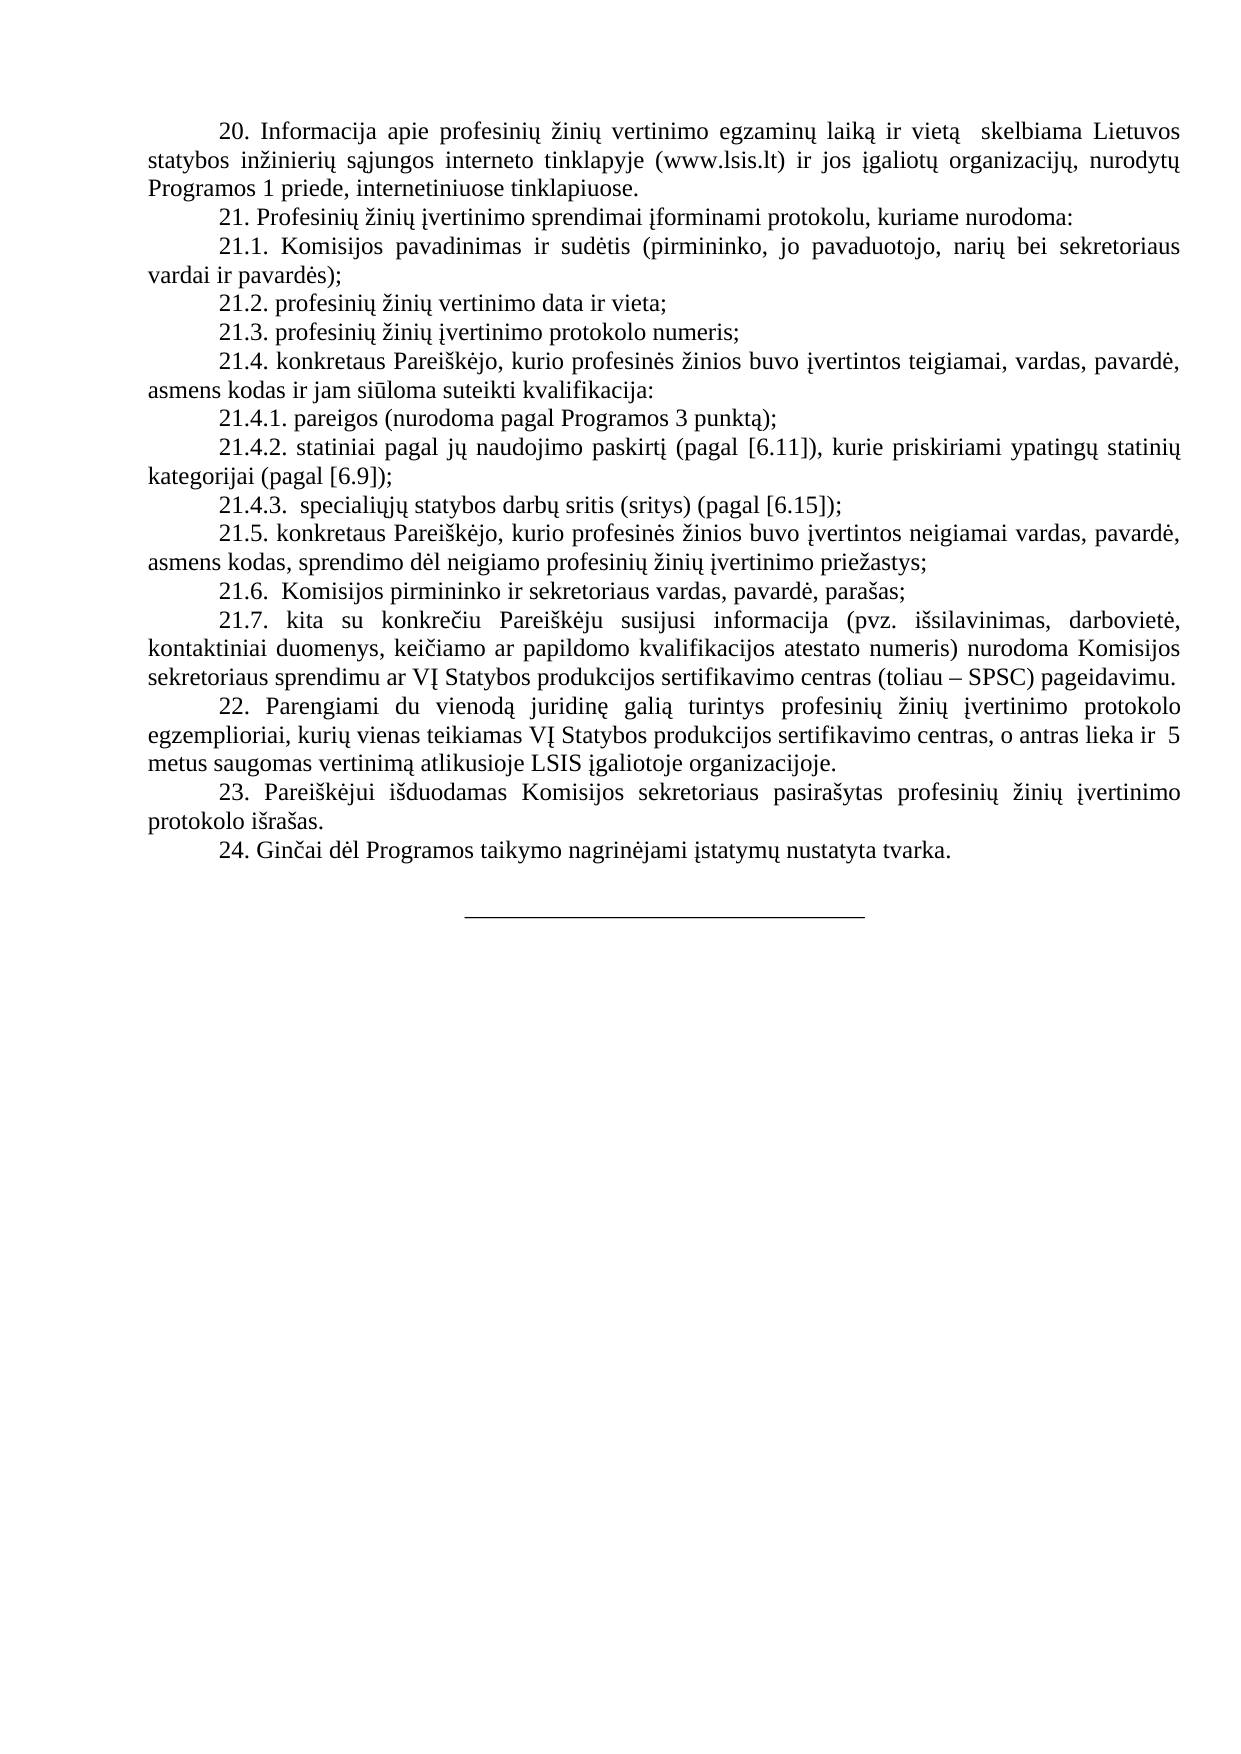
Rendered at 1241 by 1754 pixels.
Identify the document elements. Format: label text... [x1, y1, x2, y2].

text ________________________________ [148, 892, 1181, 921]
text 23. Pareiškėjui išduodamas Komisijos sekretoriaus pasirašytas profesinių žinių įvertinimo protokolo išrašas. [148, 777, 1181, 835]
text 24. Ginčai dėl Programos taikymo nagrinėjami įstatymų nustatyta tvarka. [148, 835, 1181, 863]
text 22. Parengiami du vienodą juridinę galią turintys profesinių žinių įvertinimo protokolo egzemplioriai, kurių vienas teikiamas VĮ Statybos produkcijos sertifikavimo centras, o antras lieka ir 5 metus saugomas vertinimą atlikusioje LSIS įgaliotoje organizacijoje. [148, 691, 1181, 777]
text 21.1. Komisijos pavadinimas ir sudėtis (pirmininko, jo pavaduotojo, narių bei sekretoriaus vardai ir pavardės); [148, 231, 1181, 288]
text 21.3. profesinių žinių įvertinimo protokolo numeris; [148, 317, 1181, 346]
text 21.6. Komisijos pirmininko ir sekretoriaus vardas, pavardė, parašas; [148, 576, 1181, 605]
text 20. Informacija apie profesinių žinių vertinimo egzaminų laiką ir vietą skelbiama Lietuvos statybos inžinierių sąjungos interneto tinklapyje (www.lsis.lt) ir jos įgaliotų organizacijų, nurodytų Programos 1 priede, internetiniuose tinklapiuose. [148, 116, 1181, 202]
text 21. Profesinių žinių įvertinimo sprendimai įforminami protokolu, kuriame nurodoma: [148, 202, 1181, 231]
text 21.4.2. statiniai pagal jų naudojimo paskirtį (pagal [6.11]), kurie priskiriami ypatingų statinių kategorijai (pagal [6.9]); [148, 432, 1181, 490]
text 21.4. konkretaus Pareiškėjo, kurio profesinės žinios buvo įvertintos teigiamai, vardas, pavardė, asmens kodas ir jam siūloma suteikti kvalifikacija: [148, 346, 1181, 403]
text 21.4.3. specialiųjų statybos darbų sritis (sritys) (pagal [6.15]); [148, 490, 1181, 518]
text 21.2. profesinių žinių vertinimo data ir vieta; [148, 288, 1181, 317]
text 21.4.1. pareigos (nurodoma pagal Programos 3 punktą); [148, 403, 1181, 432]
text 21.7. kita su konkrečiu Pareiškėju susijusi informacija (pvz. išsilavinimas, darbovietė, kontaktiniai duomenys, keičiamo ar papildomo kvalifikacijos atestato numeris) nurodoma Komisijos sekretoriaus sprendimu ar VĮ Statybos produkcijos sertifikavimo centras (toliau – SPSC) pageidavimu. [148, 605, 1181, 691]
text 21.5. konkretaus Pareiškėjo, kurio profesinės žinios buvo įvertintos neigiamai vardas, pavardė, asmens kodas, sprendimo dėl neigiamo profesinių žinių įvertinimo priežastys; [148, 518, 1181, 576]
